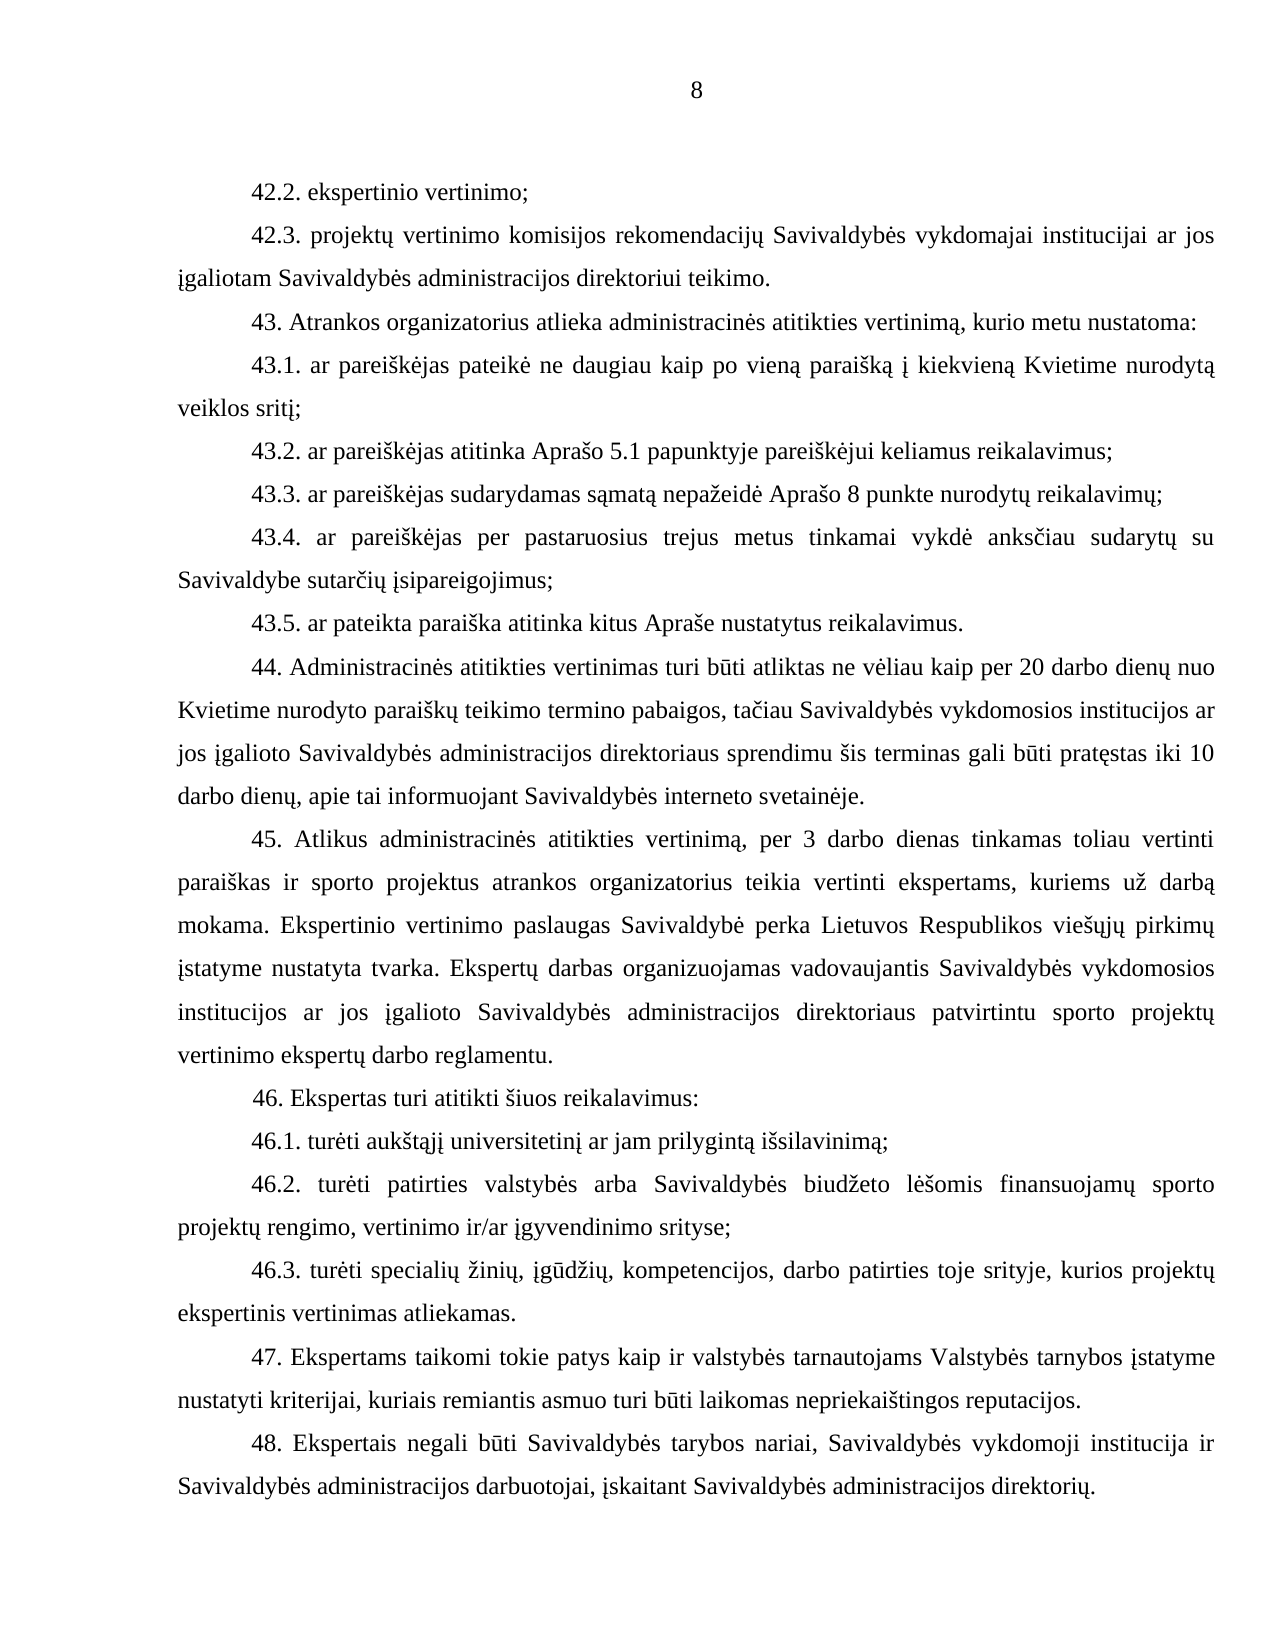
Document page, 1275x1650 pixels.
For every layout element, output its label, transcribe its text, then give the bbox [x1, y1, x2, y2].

text 46. Ekspertas turi atitikti šiuos reikalavimus: [252, 1083, 1216, 1112]
text 42.3. projektų vertinimo komisijos rekomendacijų Savivaldybės vykdomajai institucijai ar jos įgaliotam Savivaldybės administracijos direktoriui teikimo. [177, 220, 1216, 292]
text 46.1. turėti aukštąjį universitetinį ar jam prilygintą išsilavinimą; [177, 1126, 1216, 1155]
text 43.5. ar pateikta paraiška atitinka kitus Apraše nustatytus reikalavimus. [177, 608, 1216, 637]
text 43.1. ar pareiškėjas pateikė ne daugiau kaip po vieną paraišką į kiekvieną Kvietime nurodytą veiklos sritį; [177, 350, 1216, 422]
text 46.3. turėti specialių žinių, įgūdžių, kompetencijos, darbo patirties toje srityje, kurios projektų ekspertinis vertinimas atliekamas. [177, 1255, 1216, 1327]
text 43.3. ar pareiškėjas sudarydamas sąmatą nepažeidė Aprašo 8 punkte nurodytų reikalavimų; [177, 479, 1216, 508]
text 46.2. turėti patirties valstybės arba Savivaldybės biudžeto lėšomis finansuojamų sporto projektų rengimo, vertinimo ir/ar įgyvendinimo srityse; [177, 1169, 1216, 1241]
text 45. Atlikus administracinės atitikties vertinimą, per 3 darbo dienas tinkamas toliau vertinti paraiškas ir sporto projektus atrankos organizatorius teikia vertinti ekspertams, kuriems už darbą mokama. Ekspertinio vertinimo paslaugas Savivaldybė perka Lietuvos Respublikos viešųjų pirkimų įstatyme nustatyta tvarka. Ekspertų darbas organizuojamas vadovaujantis Savivaldybės vykdomosios institucijos ar jos įgalioto Savivaldybės administracijos direktoriaus patvirtintu sporto projektų vertinimo ekspertų darbo reglamentu. [177, 824, 1216, 1068]
text 44. Administracinės atitikties vertinimas turi būti atliktas ne vėliau kaip per 20 darbo dienų nuo Kvietime nurodyto paraiškų teikimo termino pabaigos, tačiau Savivaldybės vykdomosios institucijos ar jos įgalioto Savivaldybės administracijos direktoriaus sprendimu šis terminas gali būti pratęstas iki 10 darbo dienų, apie tai informuojant Savivaldybės interneto svetainėje. [177, 652, 1216, 810]
text 43.2. ar pareiškėjas atitinka Aprašo 5.1 papunktyje pareiškėjui keliamus reikalavimus; [177, 436, 1216, 465]
text 47. Ekspertams taikomi tokie patys kaip ir valstybės tarnautojams Valstybės tarnybos įstatyme nustatyti kriterijai, kuriais remiantis asmuo turi būti laikomas nepriekaištingos reputacijos. [177, 1342, 1216, 1413]
text 43.4. ar pareiškėjas per pastaruosius trejus metus tinkamai vykdė anksčiau sudarytų su Savivaldybe sutarčių įsipareigojimus; [177, 522, 1216, 594]
text 42.2. ekspertinio vertinimo; [177, 177, 1216, 206]
text 43. Atrankos organizatorius atlieka administracinės atitikties vertinimą, kurio metu nustatoma: [177, 307, 1216, 335]
text 48. Ekspertais negali būti Savivaldybės tarybos nariai, Savivaldybės vykdomoji institucija ir Savivaldybės administracijos darbuotojai, įskaitant Savivaldybės administracijos direktorių. [177, 1428, 1216, 1500]
